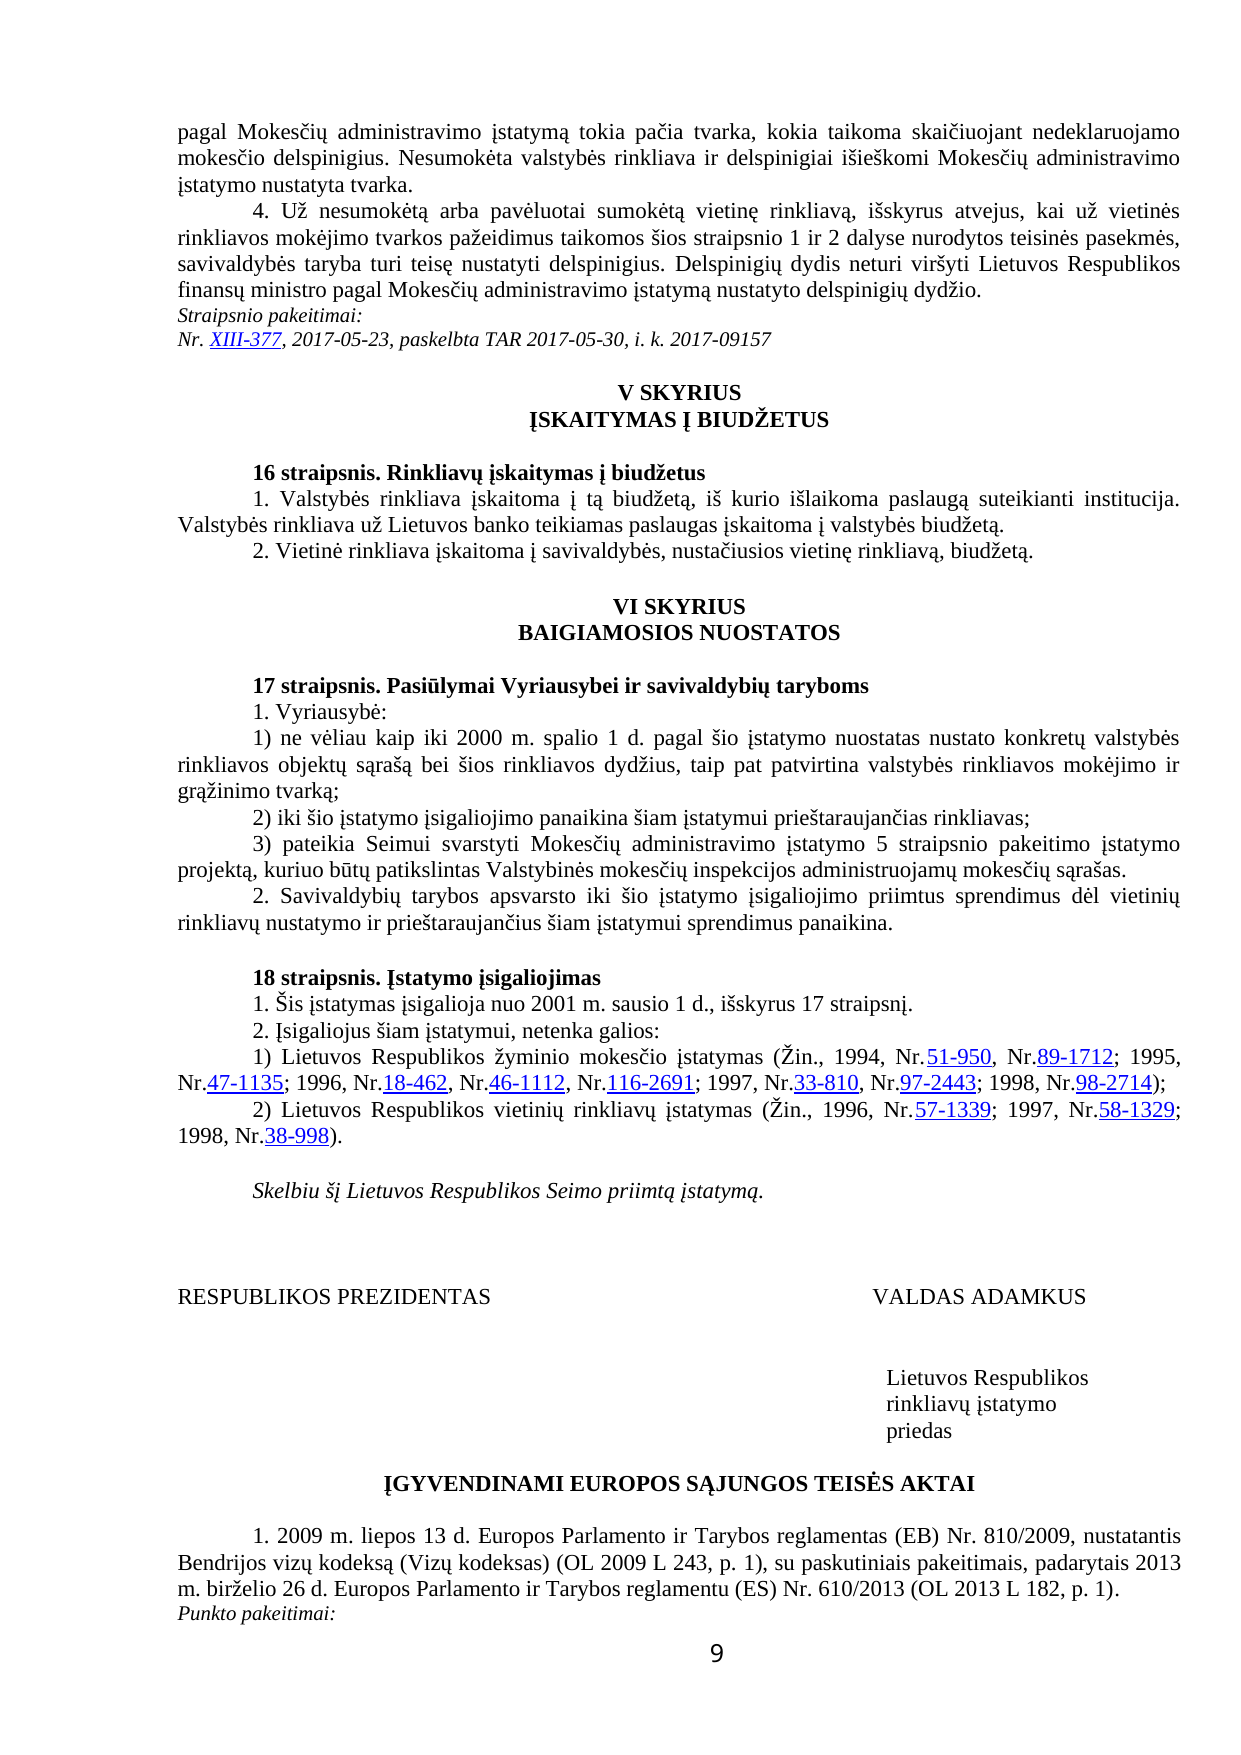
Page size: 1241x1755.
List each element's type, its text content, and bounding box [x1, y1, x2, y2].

text 2) Lietuvos Respublikos vietinių rinkliavų įstatymas (Žin., 1996, Nr.57-1339; 1997, Nr.58-1329; 1998, Nr.38-998). [177, 1096, 1181, 1148]
text 1. 2009 m. liepos 13 d. Europos Parlamento ir Tarybos reglamentas (EB) Nr. 810/2009, nustatantis Bendrijos vizų kodeksą (Vizų kodeksas) (OL 2009 L 243, p. 1), su paskutiniais pakeitimais, padarytais 2013 m. birželio 26 d. Europos Parlamento ir Tarybos reglamentu (ES) Nr. 610/2013 (OL 2013 L 182, p. 1). [177, 1522, 1181, 1601]
text 2) iki šio įstatymo įsigaliojimo panaikina šiam įstatymui prieštaraujančias rinkliavas; [177, 803, 1181, 830]
text 1. Šis įstatymas įsigalioja nuo 2001 m. sausio 1 d., išskyrus 17 straipsnį. [177, 990, 1181, 1017]
text RESPUBLIKOS PREZIDENTAS VALDAS ADAMKUS [177, 1283, 1181, 1309]
text 4. Už nesumokėtą arba pavėluotai sumokėtą vietinę rinkliavą, išskyrus atvejus, kai už vietinės rinkliavos mokėjimo tvarkos pažeidimus taikomos šios straipsnio 1 ir 2 dalyse nurodytos teisinės pasekmės, savivaldybės taryba turi teisę nustatyti delspinigius. Delspinigių dydis neturi viršyti Lietuvos Respublikos finansų ministro pagal Mokesčių administravimo įstatymą nustatyto delspinigių dydžio. [177, 197, 1181, 303]
text V SKYRIUS [177, 379, 1181, 406]
text 1. Valstybės rinkliava įskaitoma į tą biudžetą, iš kurio išlaikoma paslaugą suteikianti institucija. Valstybės rinkliava už Lietuvos banko teikiamas paslaugas įskaitoma į valstybės biudžetą. [177, 485, 1181, 538]
text 1) Lietuvos Respublikos žyminio mokesčio įstatymas (Žin., 1994, Nr.51-950, Nr.89-1712; 1995, Nr.47-1135; 1996, Nr.18-462, Nr.46-1112, Nr.116-2691; 1997, Nr.33-810, Nr.97-2443; 1998, Nr.98-2714); [177, 1043, 1181, 1096]
text 17 straipsnis. Pasiūlymai Vyriausybei ir savivaldybių taryboms [177, 672, 1181, 698]
text 2. Vietinė rinkliava įskaitoma į savivaldybės, nustačiusios vietinę rinkliavą, biudžetą. [177, 538, 1181, 564]
text 1. Vyriausybė: [177, 698, 1181, 724]
text priedas [886, 1417, 1181, 1443]
text 2. Įsigaliojus šiam įstatymui, netenka galios: [177, 1017, 1181, 1043]
text Punkto pakeitimai: [177, 1601, 1181, 1625]
text 16 straipsnis. Rinkliavų įskaitymas į biudžetus [177, 458, 1181, 485]
text pagal Mokesčių administravimo įstatymą tokia pačia tvarka, kokia taikoma skaičiuojant nedeklaruojamo mokesčio delspinigius. Nesumokėta valstybės rinkliava ir delspinigiai išieškomi Mokesčių administravimo įstatymo nustatyta tvarka. [177, 118, 1181, 197]
text rinkliavų įstatymo [886, 1391, 1181, 1417]
text 1) ne vėliau kaip iki 2000 m. spalio 1 d. pagal šio įstatymo nuostatas nustato konkretų valstybės rinkliavos objektų sąrašą bei šios rinkliavos dydžius, taip pat patvirtina valstybės rinkliavos mokėjimo ir grąžinimo tvarką; [177, 724, 1181, 803]
text BAIGIAMOSIOS NUOSTATOS [177, 619, 1181, 645]
text ĮSKAITYMAS Į BIUDŽETUS [177, 406, 1181, 432]
text Skelbiu šį Lietuvos Respublikos Seimo priimtą įstatymą. [177, 1177, 1181, 1204]
text Straipsnio pakeitimai: [177, 303, 1181, 327]
text Lietuvos Respublikos [886, 1364, 1181, 1391]
text ĮGYVENDINAMI EUROPOS SĄJUNGOS TEISĖS AKTAI [177, 1469, 1181, 1496]
text 3) pateikia Seimui svarstyti Mokesčių administravimo įstatymo 5 straipsnio pakeitimo įstatymo projektą, kuriuo būtų patikslintas Valstybinės mokesčių inspekcijos administruojamų mokesčių sąrašas. [177, 830, 1181, 883]
text 2. Savivaldybių tarybos apsvarsto iki šio įstatymo įsigaliojimo priimtus sprendimus dėl vietinių rinkliavų nustatymo ir prieštaraujančius šiam įstatymui sprendimus panaikina. [177, 883, 1181, 935]
text 18 straipsnis. Įstatymo įsigaliojimas [177, 964, 1181, 990]
text Nr. XIII-377, 2017-05-23, paskelbta TAR 2017-05-30, i. k. 2017-09157 [177, 327, 1181, 351]
text VI SKYRIUS [177, 593, 1181, 619]
